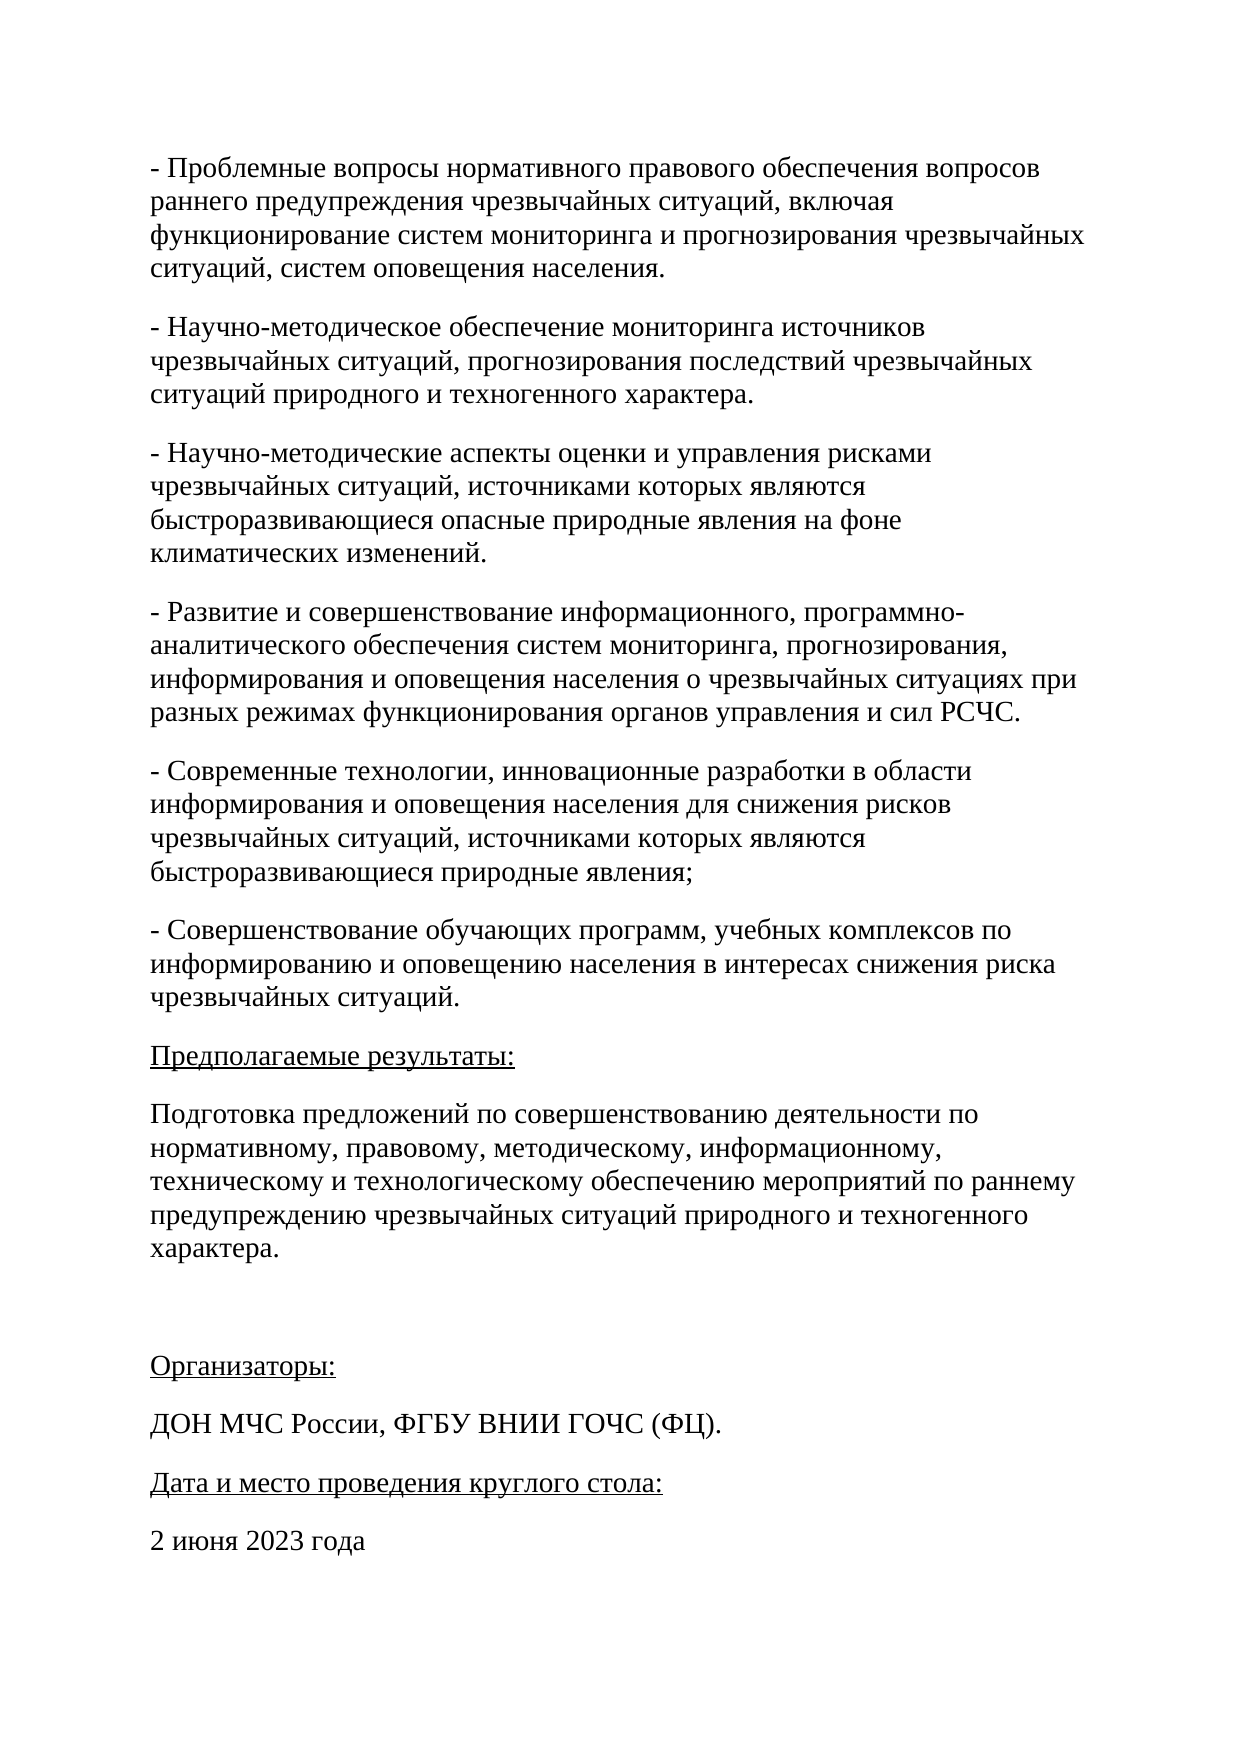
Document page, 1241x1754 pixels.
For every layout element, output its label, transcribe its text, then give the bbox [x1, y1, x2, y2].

text - Проблемные вопросы нормативного правового обеспечения вопросов раннего предупреждения чрезвычайных ситуаций, включая функционирование систем мониторинга и прогнозирования чрезвычайных ситуаций, систем оповещения населения. [150, 150, 1090, 284]
text 2 июня 2023 года [150, 1523, 1090, 1557]
text - Современные технологии, инновационные разработки в области информирования и оповещения населения для снижения рисков чрезвычайных ситуаций, источниками которых являются быстроразвивающиеся природные явления; [150, 753, 1090, 887]
text - Научно-методическое обеспечение мониторинга источников чрезвычайных ситуаций, прогнозирования последствий чрезвычайных ситуаций природного и техногенного характера. [150, 309, 1090, 410]
text Предполагаемые результаты: [150, 1038, 1090, 1071]
text Дата и место проведения круглого стола: [150, 1465, 1090, 1498]
text Подготовка предложений по совершенствованию деятельности по нормативному, правовому, методическому, информационному, техническому и технологическому обеспечению мероприятий по раннему предупреждению чрезвычайных ситуаций природного и техногенного характера. [150, 1096, 1090, 1264]
text ДОН МЧС России, ФГБУ ВНИИ ГОЧС (ФЦ). [150, 1406, 1090, 1440]
text - Научно-методические аспекты оценки и управления рисками чрезвычайных ситуаций, источниками которых являются быстроразвивающиеся опасные природные явления на фоне климатических изменений. [150, 435, 1090, 569]
text Организаторы: [150, 1348, 1090, 1381]
text - Совершенствование обучающих программ, учебных комплексов по информированию и оповещению населения в интересах снижения риска чрезвычайных ситуаций. [150, 912, 1090, 1013]
text - Развитие и совершенствование информационного, программно-аналитического обеспечения систем мониторинга, прогнозирования, информирования и оповещения населения о чрезвычайных ситуациях при разных режимах функционирования органов управления и сил РСЧС. [150, 594, 1090, 728]
